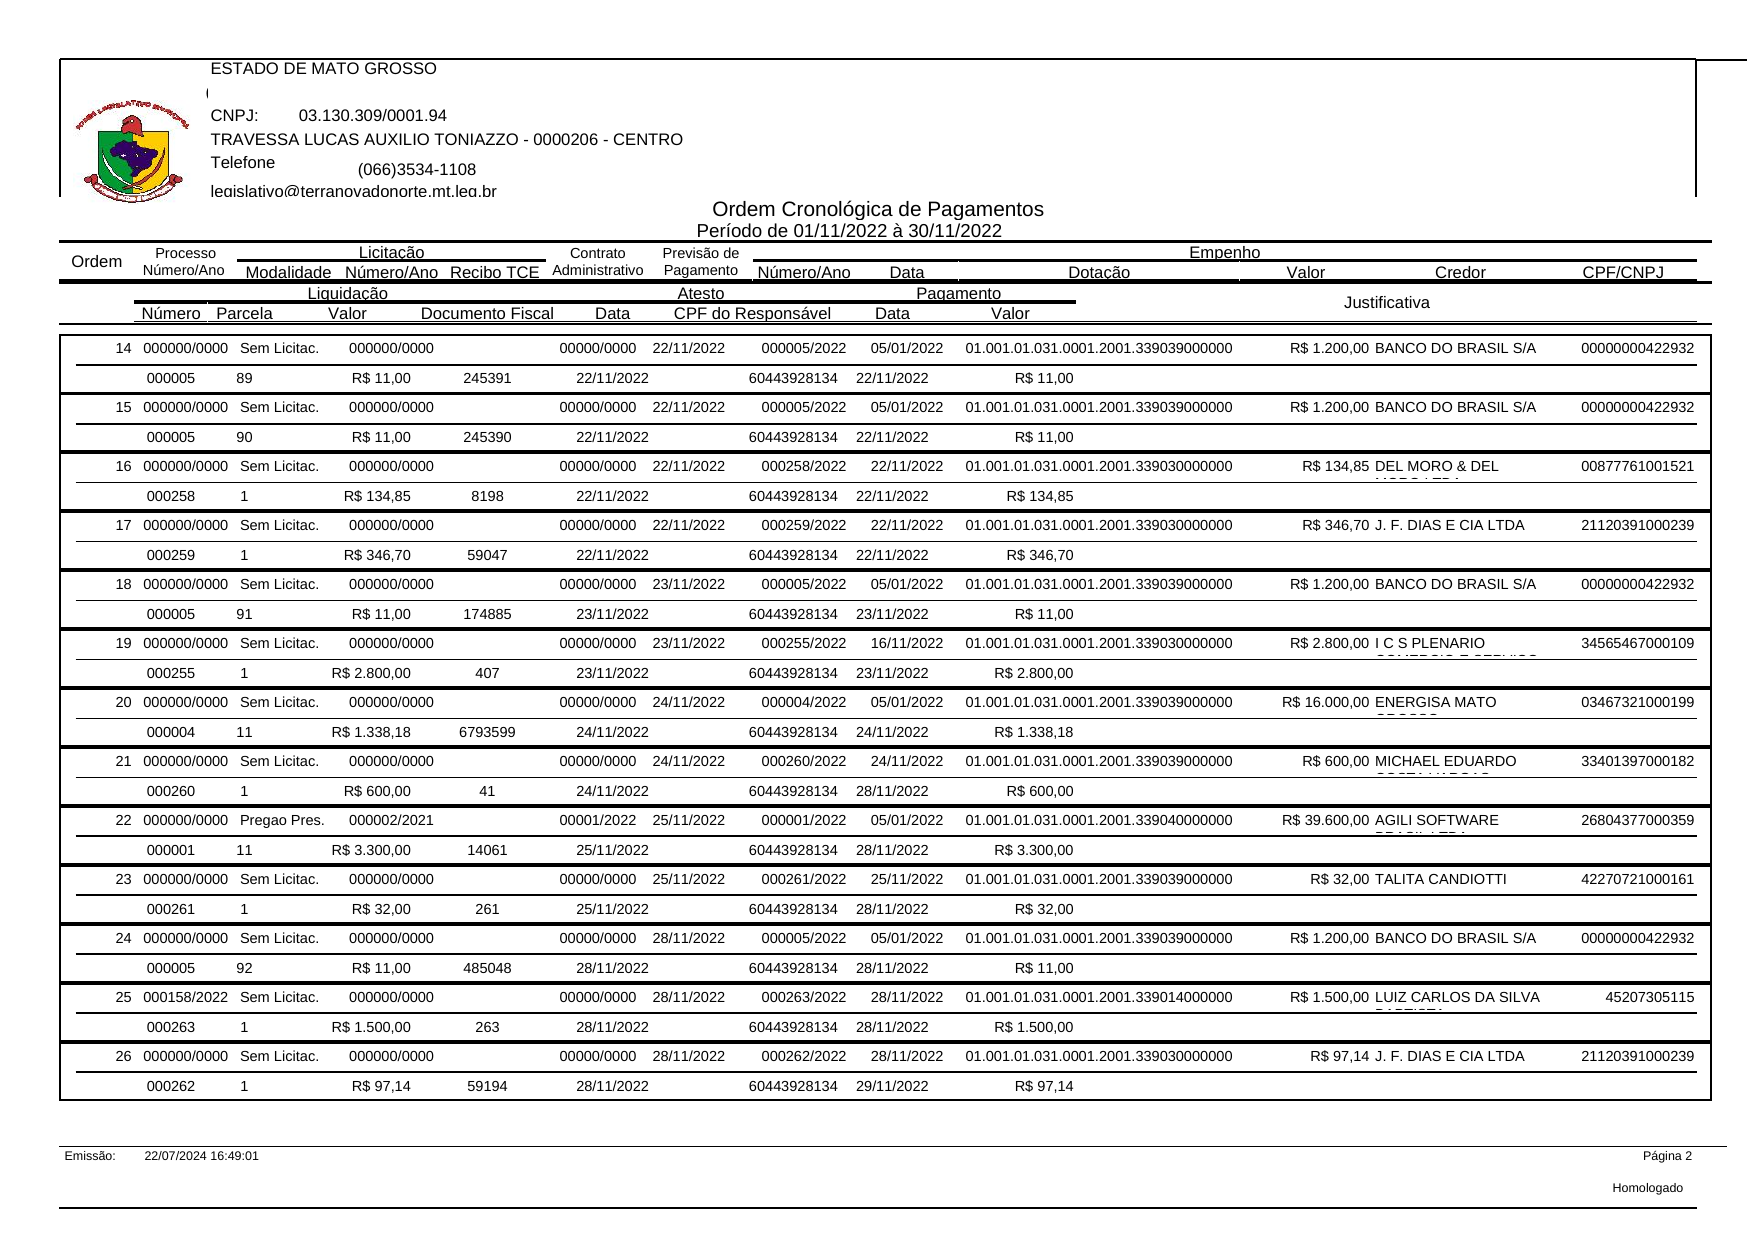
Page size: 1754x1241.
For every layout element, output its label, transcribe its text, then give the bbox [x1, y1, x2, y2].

table_cell [208, 89, 1104, 106]
table_cell 000000/0000 [340, 989, 443, 1009]
table_cell 26804377000359 [1549, 812, 1697, 832]
table_cell 1 [208, 783, 281, 803]
table_cell Período de 01/11/2022 à 30/11/2022 [694, 219, 1122, 240]
table_cell [61, 517, 76, 568]
table_cell 407 [414, 665, 561, 685]
table_cell [1076, 665, 1697, 685]
table_cell Contrato Administrativo [546, 243, 649, 279]
table_cell 000001/2022 [753, 812, 855, 832]
table_cell [1686, 1181, 1691, 1207]
table_cell 000000/0000 [340, 340, 443, 361]
table_cell Licitação [237, 243, 546, 259]
table_cell 000000/0000 [134, 576, 237, 597]
table_cell [76, 484, 1697, 488]
table_cell 000005/2022 [753, 576, 855, 597]
table_cell 000000/0000 [134, 340, 237, 361]
table_cell 28/11/2022 [561, 1077, 664, 1098]
table_cell 22/11/2022 [841, 547, 944, 567]
table_cell [443, 812, 546, 832]
table_cell 60443928134 [664, 783, 841, 803]
table_cell 000259 [134, 547, 207, 567]
table_cell 45207305115 [1549, 989, 1697, 1009]
table_cell 21120391000239 [1549, 517, 1697, 538]
table_cell R$ 600,00 [1240, 753, 1372, 773]
table_cell 000002/2021 [340, 812, 443, 832]
table_cell Empenho [753, 243, 1697, 259]
table_cell 59194 [414, 1077, 561, 1098]
table_cell 60443928134 [664, 547, 841, 567]
table_cell 60443928134 [664, 488, 841, 508]
table_cell 01.001.01.031.0001.2001.339039000000 [959, 340, 1239, 361]
table_cell [61, 930, 76, 981]
table_cell 16/11/2022 [855, 635, 958, 656]
table_cell [61, 871, 76, 922]
table_cell 28/11/2022 [841, 1018, 944, 1039]
table_cell 22/11/2022 [649, 399, 752, 420]
table_cell [1102, 159, 1107, 175]
table_cell 22/11/2022 [855, 458, 958, 479]
table_cell [1691, 1173, 1721, 1202]
table_cell Sem Licitac. [237, 989, 340, 1009]
table_cell 000000/0000 [134, 812, 237, 832]
table_cell 14 [76, 340, 134, 361]
table_cell 25/11/2022 [561, 900, 664, 921]
table_cell 23/11/2022 [649, 576, 752, 597]
table_cell 21 [76, 753, 134, 773]
table_cell 14061 [414, 841, 561, 862]
table_cell 28/11/2022 [841, 841, 944, 862]
table_cell [76, 488, 134, 509]
table_cell legislativo@terranovadonorte.mt.leg.br [208, 182, 1102, 197]
table_cell 25/11/2022 [855, 871, 958, 891]
table_cell [443, 458, 546, 479]
table_cell 245391 [414, 370, 561, 390]
table_cell [443, 635, 546, 656]
table_cell Valor [1240, 262, 1372, 279]
table_cell 24 [76, 930, 134, 950]
table_cell [1076, 547, 1697, 567]
table_cell [1076, 900, 1697, 921]
table_cell BANCO DO BRASIL S/A [1372, 340, 1549, 361]
table_cell 11 [208, 724, 281, 744]
table_cell 60443928134 [664, 900, 841, 921]
table_cell 000255 [134, 665, 207, 685]
table_cell [59, 219, 693, 226]
table_cell 24/11/2022 [841, 724, 944, 744]
table_cell R$ 32,00 [944, 900, 1076, 921]
table_cell 01.001.01.031.0001.2001.339014000000 [959, 989, 1239, 1009]
table_cell 34565467000109 [1549, 635, 1697, 656]
table_cell 23/11/2022 [561, 606, 664, 626]
table_cell [443, 1048, 546, 1068]
table_cell [76, 429, 134, 450]
table_cell [76, 955, 1697, 959]
table_cell R$ 1.200,00 [1240, 576, 1372, 597]
table_cell [59, 1101, 1712, 1146]
table_cell R$ 1.200,00 [1240, 930, 1372, 950]
table_cell 92 [208, 959, 281, 980]
table_cell 000000/0000 [340, 694, 443, 714]
table_cell 000261/2022 [753, 871, 855, 891]
table_cell BANCO DO BRASIL S/A [1372, 399, 1549, 420]
table_cell (066)3534-1108 [355, 159, 1102, 182]
table_cell 00000/0000 [546, 930, 649, 950]
table_cell [1107, 60, 1695, 106]
table_cell 60443928134 [664, 370, 841, 390]
table_cell 23/11/2022 [841, 665, 944, 685]
table_cell [192, 79, 204, 197]
table_cell Credor [1372, 262, 1549, 279]
table_cell 22/11/2022 [855, 517, 958, 538]
table_cell Modalidade [237, 262, 340, 279]
table_cell Sem Licitac. [237, 517, 340, 538]
table_cell R$ 1.500,00 [1240, 989, 1372, 1009]
table_cell [1697, 871, 1710, 922]
table_cell 89 [208, 370, 281, 390]
table_cell [1712, 240, 1721, 1146]
table_cell 01.001.01.031.0001.2001.339039000000 [959, 871, 1239, 891]
table_cell [76, 837, 1697, 841]
table_cell 60443928134 [664, 724, 841, 744]
table_cell [76, 1073, 1697, 1077]
table_cell [61, 1048, 76, 1099]
table_cell 000004/2022 [753, 694, 855, 714]
table_cell [76, 1018, 134, 1040]
table_cell 485048 [414, 959, 561, 980]
table_cell 000255/2022 [753, 635, 855, 656]
table_cell 22/11/2022 [649, 458, 752, 479]
table_cell [76, 896, 1697, 900]
table_cell R$ 11,00 [281, 429, 414, 449]
table_cell [76, 370, 134, 392]
table_cell BANCO DO BRASIL S/A [1372, 930, 1549, 950]
table_cell R$ 346,70 [1240, 517, 1372, 538]
table_cell R$ 11,00 [944, 606, 1076, 626]
table_cell 1 [208, 900, 281, 921]
table_cell R$ 11,00 [281, 959, 414, 980]
table_cell 60443928134 [664, 841, 841, 862]
table_cell [76, 900, 134, 922]
table_cell 26 [76, 1048, 134, 1068]
table_cell [1697, 61, 1721, 240]
table_cell [1697, 284, 1712, 322]
table_cell 22/11/2022 [841, 488, 944, 508]
table_cell R$ 97,14 [944, 1077, 1076, 1098]
table_cell 00000/0000 [546, 989, 649, 1009]
table_cell [73, 69, 192, 100]
table_cell Sem Licitac. [237, 930, 340, 950]
table_cell 05/01/2022 [855, 694, 958, 714]
table_cell [443, 576, 546, 597]
table_cell 000000/0000 [134, 753, 237, 773]
table_cell ENERGISA MATO GROSSO DISTRIBUIDORA DE ENERGIA S.A [1372, 694, 1549, 714]
table_cell 000005 [134, 370, 207, 390]
table_cell DEL MORO & DEL MORO LTDA [1372, 458, 1549, 479]
table_cell 000158/2022 [134, 989, 237, 1009]
table_cell 8198 [414, 488, 561, 508]
table_cell 000259/2022 [753, 517, 855, 538]
table_cell 01.001.01.031.0001.2001.339030000000 [959, 635, 1239, 656]
table_cell 17 [76, 517, 134, 538]
table_cell 01.001.01.031.0001.2001.339039000000 [959, 694, 1239, 714]
table_cell [59, 226, 693, 240]
table_cell 28/11/2022 [841, 783, 944, 803]
table_cell R$ 11,00 [944, 959, 1076, 980]
table_cell 15 [76, 399, 134, 420]
table_cell 000263/2022 [753, 989, 855, 1009]
table_cell 24/11/2022 [561, 724, 664, 744]
table_cell [1102, 175, 1107, 197]
table_cell [76, 665, 134, 686]
table_cell R$ 32,00 [1240, 871, 1372, 891]
table_cell 01.001.01.031.0001.2001.339030000000 [959, 1048, 1239, 1068]
table_cell R$ 1.338,18 [281, 724, 414, 744]
table_cell 00000000422932 [1549, 399, 1697, 420]
table_cell R$ 2.800,00 [944, 665, 1076, 685]
table_cell 00001/2022 [546, 812, 649, 832]
table_cell [61, 340, 76, 392]
table_cell Página 2 [1375, 1149, 1695, 1172]
table_cell R$ 1.500,00 [944, 1018, 1076, 1039]
table_cell 25/11/2022 [649, 812, 752, 832]
table_cell 03.130.309/0001.94 [296, 106, 1110, 129]
table_cell 42270721000161 [1549, 871, 1697, 891]
table_cell [61, 454, 1710, 458]
table_cell TRAVESSA LUCAS AUXILIO TONIAZZO - 0000206 - CENTRO [208, 129, 1107, 153]
table_cell R$ 346,70 [944, 547, 1076, 567]
table_cell Sem Licitac. [237, 340, 340, 361]
table_cell 000000/0000 [134, 517, 237, 538]
table_cell [1695, 1149, 1727, 1173]
table_cell 00000/0000 [546, 694, 649, 714]
table_cell Ordem Cronológica de Pagamentos [59, 197, 1697, 219]
table_cell 000000/0000 [134, 635, 237, 656]
table_cell 28/11/2022 [649, 1048, 752, 1068]
table_cell [76, 547, 134, 568]
table_cell Valor [281, 304, 414, 321]
table_cell R$ 2.800,00 [1240, 635, 1372, 656]
table_cell 00000000422932 [1549, 930, 1697, 950]
table_cell 05/01/2022 [855, 812, 958, 832]
table_cell 60443928134 [664, 429, 841, 449]
table_cell [443, 694, 546, 714]
table_cell [61, 336, 1710, 340]
table_cell R$ 600,00 [281, 783, 414, 803]
table_cell 00877761001521 [1549, 458, 1697, 479]
table_cell [76, 543, 1697, 547]
table_cell 1 [208, 488, 281, 508]
table_cell R$ 346,70 [281, 547, 414, 567]
table_cell [59, 284, 134, 322]
table_cell [61, 631, 1710, 635]
table_cell 22/11/2022 [649, 517, 752, 538]
table_cell 24/11/2022 [855, 753, 958, 773]
table_cell Data [561, 304, 664, 321]
table_cell 000000/0000 [340, 576, 443, 597]
table_cell R$ 97,14 [281, 1077, 414, 1098]
table_cell [76, 606, 134, 627]
table_cell 000001 [134, 841, 207, 862]
table_cell 1 [208, 547, 281, 567]
table_cell [76, 660, 1697, 664]
table_cell R$ 11,00 [944, 370, 1076, 390]
table_cell [1076, 783, 1697, 803]
table_cell 22/07/2024 16:49:01 [141, 1149, 332, 1163]
table_cell [76, 778, 1697, 782]
table_cell [76, 425, 1697, 429]
table_cell Sem Licitac. [237, 635, 340, 656]
table_cell [61, 690, 1710, 694]
table_cell R$ 11,00 [281, 606, 414, 626]
table_cell [61, 808, 1710, 812]
table_cell [1076, 1018, 1697, 1039]
table_cell 33401397000182 [1549, 753, 1697, 773]
table_cell [443, 517, 546, 538]
table_cell TALITA CANDIOTTI [1372, 871, 1549, 891]
table_cell 28/11/2022 [561, 959, 664, 980]
table_cell [1110, 106, 1695, 197]
table_cell 000260/2022 [753, 753, 855, 773]
table_cell J. F. DIAS E CIA LTDA [1372, 1048, 1549, 1068]
table_cell 000000/0000 [340, 930, 443, 950]
table_cell 01.001.01.031.0001.2001.339030000000 [959, 458, 1239, 479]
table_cell R$ 134,85 [944, 488, 1076, 508]
table_cell Telefone [208, 153, 355, 182]
table_cell R$ 134,85 [1240, 458, 1372, 479]
table_cell 000004 [134, 724, 207, 744]
table_cell 90 [208, 429, 281, 449]
table_cell Homologado [1509, 1181, 1686, 1195]
table_cell [1697, 576, 1710, 627]
table_cell 05/01/2022 [855, 576, 958, 597]
table_cell [61, 926, 1710, 930]
table_cell Pagamento [841, 284, 1076, 300]
table_cell 05/01/2022 [855, 340, 958, 361]
table_cell 60443928134 [664, 665, 841, 685]
table_cell Dotação [959, 262, 1239, 279]
table_cell 000005/2022 [753, 930, 855, 950]
table_cell 000262 [134, 1077, 207, 1098]
table_cell Número/Ano [340, 262, 443, 279]
table_cell Previsão de Pagamento [649, 243, 752, 279]
table_cell [61, 867, 1710, 871]
table_cell R$ 3.300,00 [281, 841, 414, 862]
table_cell 000262/2022 [753, 1048, 855, 1068]
table_cell [443, 930, 546, 950]
table_cell R$ 16.000,00 [1240, 694, 1372, 714]
table_cell 00000/0000 [546, 871, 649, 891]
table_cell 22/11/2022 [841, 370, 944, 390]
table_cell R$ 39.600,00 [1240, 812, 1372, 832]
table_cell 60443928134 [664, 1077, 841, 1098]
table_cell [1697, 812, 1710, 863]
table_cell [61, 1044, 1710, 1048]
table_cell J. F. DIAS E CIA LTDA [1372, 517, 1549, 538]
table_cell [1076, 724, 1697, 744]
table_cell 22/11/2022 [649, 340, 752, 361]
table_cell [355, 153, 1107, 159]
table_cell 000260 [134, 783, 207, 803]
table_cell 59047 [414, 547, 561, 567]
table_cell [61, 749, 1710, 753]
table_cell [1375, 1173, 1691, 1181]
table_cell 28/11/2022 [855, 1048, 958, 1068]
table_cell Sem Licitac. [237, 458, 340, 479]
table_cell 21120391000239 [1549, 1048, 1697, 1068]
table_cell CNPJ: [208, 106, 296, 129]
table_cell 25 [76, 989, 134, 1009]
table_cell I C S PLENARIO COMERCIO E SERVICO LTDA [1372, 635, 1549, 656]
table_cell [61, 60, 207, 69]
table_cell 16 [76, 458, 134, 479]
table_cell 24/11/2022 [561, 783, 664, 803]
table_cell 18 [76, 576, 134, 597]
table_cell [1375, 1181, 1509, 1207]
table_cell 00000/0000 [546, 753, 649, 773]
table_cell [76, 601, 1697, 606]
table_cell R$ 11,00 [944, 429, 1076, 449]
table_cell R$ 32,00 [281, 900, 414, 921]
table_cell R$ 134,85 [281, 488, 414, 508]
table_cell [1076, 1077, 1697, 1098]
table_cell 28/11/2022 [649, 989, 752, 1009]
table_cell [61, 812, 76, 863]
table_cell 000263 [134, 1018, 207, 1039]
table_cell 00000/0000 [546, 635, 649, 656]
table_cell Número/Ano [753, 262, 855, 279]
table_cell 28/11/2022 [561, 1018, 664, 1039]
table_cell 25/11/2022 [561, 841, 664, 862]
table_cell 00000/0000 [546, 340, 649, 361]
table_cell 60443928134 [664, 959, 841, 980]
table_cell 01.001.01.031.0001.2001.339039000000 [959, 753, 1239, 773]
table_cell 000005 [134, 606, 207, 626]
table_cell [1697, 753, 1710, 804]
table_cell 245390 [414, 429, 561, 449]
table_cell Atesto [561, 284, 841, 300]
table_cell [76, 724, 134, 745]
table_cell 22/11/2022 [561, 370, 664, 390]
table_cell 28/11/2022 [841, 900, 944, 921]
table_cell [1697, 458, 1710, 509]
table_cell R$ 2.800,00 [281, 665, 414, 685]
table_cell 28/11/2022 [841, 959, 944, 980]
table_cell [1697, 930, 1710, 981]
table_cell R$ 97,14 [1240, 1048, 1372, 1068]
table_cell [443, 989, 546, 1009]
table_cell Parcela [208, 304, 281, 321]
table_cell Processo Número/Ano [134, 243, 237, 279]
table_cell CPF do Responsável [664, 304, 841, 321]
table_cell 000000/0000 [134, 871, 237, 891]
table_cell [61, 69, 73, 197]
table_cell 22/11/2022 [561, 488, 664, 508]
table_cell 41 [414, 783, 561, 803]
table_cell [76, 959, 134, 981]
table_cell [61, 513, 1710, 517]
table_cell Recibo TCE [443, 262, 546, 279]
table_cell Pregao Pres. [237, 812, 340, 832]
table_cell 000005/2022 [753, 399, 855, 420]
table_cell 00000/0000 [546, 517, 649, 538]
table_cell 20 [76, 694, 134, 714]
table_cell 261 [414, 900, 561, 921]
table_cell 22/11/2022 [561, 429, 664, 449]
table_cell R$ 3.300,00 [944, 841, 1076, 862]
table_cell [76, 1014, 1697, 1018]
table_cell [443, 871, 546, 891]
table_cell [61, 694, 76, 745]
table_cell 11 [208, 841, 281, 862]
table_cell LUIZ CARLOS DA SILVA BAPTISTA [1372, 989, 1549, 1009]
table_cell 01.001.01.031.0001.2001.339040000000 [959, 812, 1239, 832]
table_cell 1 [208, 1018, 281, 1039]
table_cell Sem Licitac. [237, 399, 340, 420]
table_cell [1697, 989, 1710, 1040]
table_cell 23/11/2022 [841, 606, 944, 626]
table_cell R$ 1.200,00 [1240, 340, 1372, 361]
table_cell 174885 [414, 606, 561, 626]
table_cell Sem Licitac. [237, 871, 340, 891]
table_cell 22 [76, 812, 134, 832]
table_cell 000000/0000 [134, 694, 237, 714]
table_cell [61, 458, 76, 509]
table_cell 22/11/2022 [841, 429, 944, 449]
table_cell R$ 1.500,00 [281, 1018, 414, 1039]
table_cell AGILI SOFTWARE BRASIL LTDA [1372, 812, 1549, 832]
table_cell [1691, 1203, 1721, 1207]
table_cell 000000/0000 [340, 1048, 443, 1068]
table_cell 01.001.01.031.0001.2001.339030000000 [959, 517, 1239, 538]
table_cell [443, 340, 546, 361]
table_cell Ordem [59, 243, 134, 279]
table_cell Sem Licitac. [237, 753, 340, 773]
table_cell 000000/0000 [340, 871, 443, 891]
table_cell 000000/0000 [134, 458, 237, 479]
table_cell 03467321000199 [1549, 694, 1697, 714]
table_cell [1122, 226, 1697, 240]
table_cell 00000000422932 [1549, 340, 1697, 361]
table_cell [61, 572, 1710, 576]
table_cell 000261 [134, 900, 207, 921]
table_cell 00000/0000 [546, 576, 649, 597]
table_cell [192, 69, 207, 79]
table_cell [1076, 488, 1697, 508]
table_cell 000000/0000 [340, 635, 443, 656]
table_cell [76, 1077, 134, 1099]
table_cell 01.001.01.031.0001.2001.339039000000 [959, 930, 1239, 950]
table_cell [61, 635, 76, 686]
table_cell ESTADO DE MATO GROSSO [208, 60, 1107, 88]
table_cell [76, 783, 134, 804]
table_cell 01.001.01.031.0001.2001.339039000000 [959, 576, 1239, 597]
table_cell [61, 1163, 332, 1207]
table_cell 24/11/2022 [649, 694, 752, 714]
table_cell R$ 11,00 [281, 370, 414, 390]
table_cell Valor [944, 304, 1076, 321]
table_cell [61, 989, 76, 1040]
table_cell 00000/0000 [546, 399, 649, 420]
table_cell Sem Licitac. [237, 1048, 340, 1068]
table_cell Data [841, 304, 944, 321]
table_cell 23/11/2022 [561, 665, 664, 685]
table_cell [1697, 635, 1710, 686]
table_cell 1 [208, 665, 281, 685]
table_cell [76, 366, 1697, 370]
table_cell [443, 399, 546, 420]
table_cell [61, 985, 1710, 989]
table_cell 000000/0000 [340, 458, 443, 479]
table_cell 000005/2022 [753, 340, 855, 361]
table_cell Data [855, 262, 958, 279]
table_cell [1509, 1195, 1686, 1207]
table_cell [61, 395, 1710, 399]
table_cell CPF/CNPJ [1549, 262, 1697, 279]
table_cell [1076, 841, 1697, 862]
table_cell Sem Licitac. [237, 576, 340, 597]
table_cell 19 [76, 635, 134, 656]
table_cell 000000/0000 [134, 399, 237, 420]
table_cell MICHAEL EDUARDO COSTA VARGAS 05614202110 [1372, 753, 1549, 773]
table_cell 28/11/2022 [649, 930, 752, 950]
table_cell [59, 325, 1712, 334]
table_cell 05/01/2022 [855, 399, 958, 420]
table_cell [1076, 959, 1697, 980]
table_cell [1697, 694, 1710, 745]
table_cell 05/01/2022 [855, 930, 958, 950]
table_cell [61, 576, 76, 627]
table_cell [1697, 517, 1710, 568]
table_cell 23 [76, 871, 134, 891]
table_cell 22/11/2022 [561, 547, 664, 567]
table_cell Justificativa [1076, 284, 1697, 321]
table_cell 24/11/2022 [649, 753, 752, 773]
table_cell Emissão: [61, 1149, 141, 1163]
table_cell 28/11/2022 [855, 989, 958, 1009]
table_cell 25/11/2022 [649, 871, 752, 891]
table_cell [1122, 219, 1697, 226]
table_cell 29/11/2022 [841, 1077, 944, 1098]
table_cell 91 [208, 606, 281, 626]
table_cell 60443928134 [664, 606, 841, 626]
table_cell 000000/0000 [340, 753, 443, 773]
table_cell 000000/0000 [134, 1048, 237, 1068]
table_cell Documento Fiscal [414, 304, 561, 321]
table_cell Sem Licitac. [237, 694, 340, 714]
table_cell [1697, 340, 1710, 392]
table_cell 6793599 [414, 724, 561, 744]
table_cell 000000/0000 [340, 517, 443, 538]
table_cell [61, 753, 76, 804]
table_cell 00000/0000 [546, 458, 649, 479]
table_cell 000258 [134, 488, 207, 508]
table_cell 60443928134 [664, 1018, 841, 1039]
table_cell [76, 719, 1697, 723]
table_cell R$ 1.200,00 [1240, 399, 1372, 420]
table_cell 23/11/2022 [649, 635, 752, 656]
table_cell [76, 841, 134, 863]
table_cell 000000/0000 [134, 930, 237, 950]
table_cell 1 [208, 1077, 281, 1098]
table_cell BANCO DO BRASIL S/A [1372, 576, 1549, 597]
table_cell [1721, 1173, 1727, 1209]
table_cell [1697, 399, 1710, 450]
table_cell 000005 [134, 959, 207, 980]
table_cell 263 [414, 1018, 561, 1039]
table_cell [332, 1149, 1374, 1207]
table_cell 00000000422932 [1549, 576, 1697, 597]
table_cell 00000/0000 [546, 1048, 649, 1068]
table_cell [61, 399, 76, 450]
table_cell 000005 [134, 429, 207, 449]
table_cell R$ 1.338,18 [944, 724, 1076, 744]
table_cell Liquidação [134, 284, 561, 300]
table_cell 01.001.01.031.0001.2001.339039000000 [959, 399, 1239, 420]
table_cell [1076, 606, 1697, 626]
table_cell R$ 600,00 [944, 783, 1076, 803]
table_cell [443, 753, 546, 773]
table_cell [1697, 1048, 1710, 1099]
table_cell 000258/2022 [753, 458, 855, 479]
table_cell [1076, 370, 1697, 390]
table_cell [1697, 243, 1712, 281]
table_cell 000000/0000 [340, 399, 443, 420]
table_cell [1076, 429, 1697, 449]
table_cell Número [134, 304, 207, 321]
